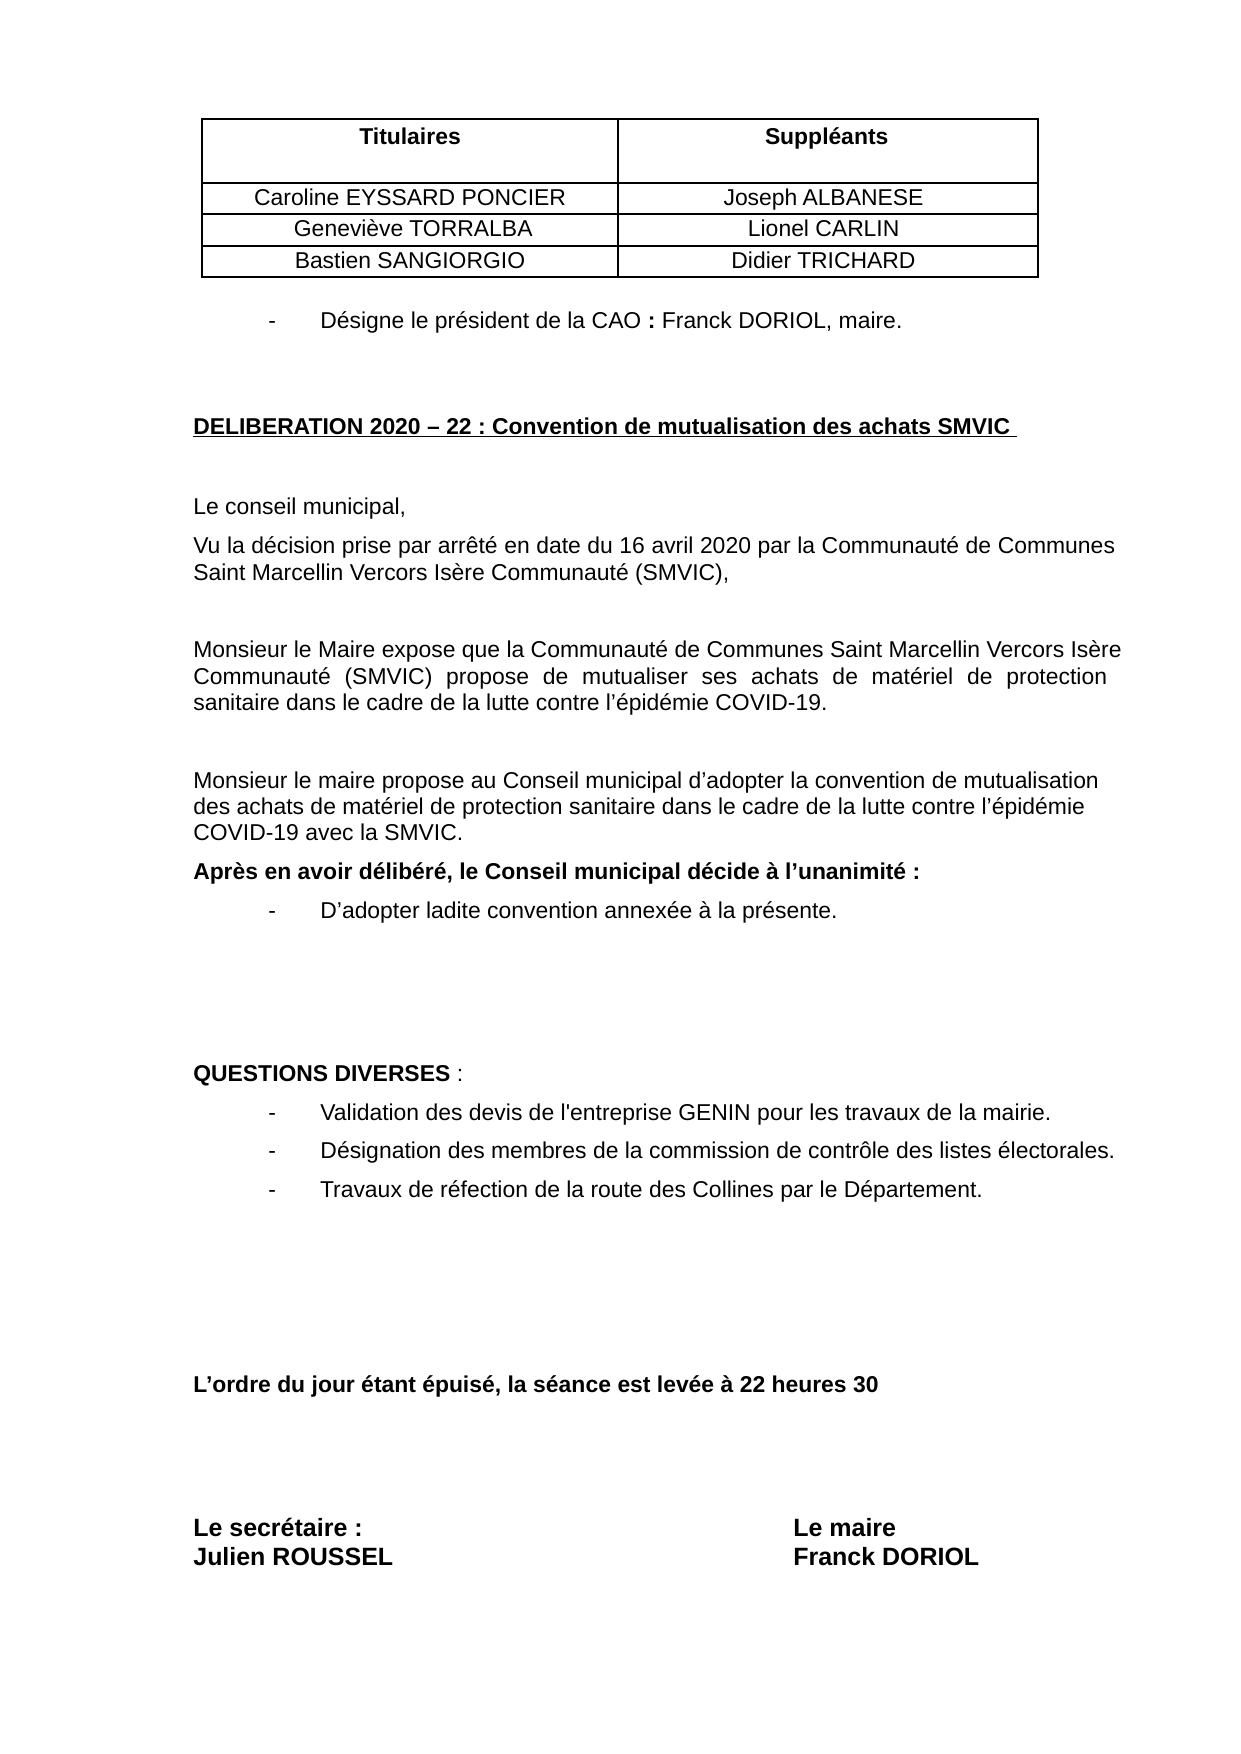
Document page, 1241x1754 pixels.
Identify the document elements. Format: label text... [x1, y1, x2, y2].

text Le conseil municipal, [118, 493, 1122, 520]
text - D’adopter ladite convention annexée à la présente. [118, 897, 1122, 923]
text Le secrétaire : Le maire [118, 1513, 1122, 1542]
text L’ordre du jour étant épuisé, la séance est levée à 22 heures 30 [118, 1369, 1122, 1398]
text - Validation des devis de l'entreprise GENIN pour les travaux de la mairie. [118, 1099, 1122, 1125]
table_cell Didier TRICHARD [619, 247, 1037, 276]
table_cell Lionel CARLIN [619, 215, 1037, 244]
text Monsieur le Maire expose que la Communauté de Communes Saint Marcellin Vercors Isère Communauté (SMVIC) propose de mutualiser ses achats de matériel de protection sanitaire dans le cadre de la lutte contre l’épidémie COVID-19. [118, 636, 1122, 715]
text Vu la décision prise par arrêté en date du 16 avril 2020 par la Communauté de Communes Saint Marcellin Vercors Isère Communauté (SMVIC), [118, 532, 1122, 585]
text - Désignation des membres de la commission de contrôle des listes électorales. [118, 1137, 1122, 1164]
table_cell Bastien SANGIORGIO [203, 247, 617, 276]
text Monsieur le maire propose au Conseil municipal d’adopter la convention de mutualisation des achats de matériel de protection sanitaire dans le cadre de la lutte contre l’épidémie COVID-19 avec la SMVIC. [118, 767, 1122, 846]
table_cell Geneviève TORRALBA [203, 215, 617, 244]
table_cell Caroline EYSSARD PONCIER [203, 184, 617, 213]
text - Travaux de réfection de la route des Collines par le Département. [118, 1176, 1122, 1203]
table_header Suppléants [619, 120, 1037, 182]
text QUESTIONS DIVERSES : [118, 1060, 1122, 1086]
text Julien ROUSSEL Franck DORIOL [118, 1542, 1122, 1570]
table_cell Joseph ALBANESE [619, 184, 1037, 213]
text DELIBERATION 2020 – 22 : Convention de mutualisation des achats SMVIC [118, 413, 1122, 439]
text - Désigne le président de la CAO : Franck DORIOL, maire. [118, 307, 1122, 333]
table_header Titulaires [203, 120, 617, 182]
text Après en avoir délibéré, le Conseil municipal décide à l’unanimité : [118, 858, 1122, 884]
